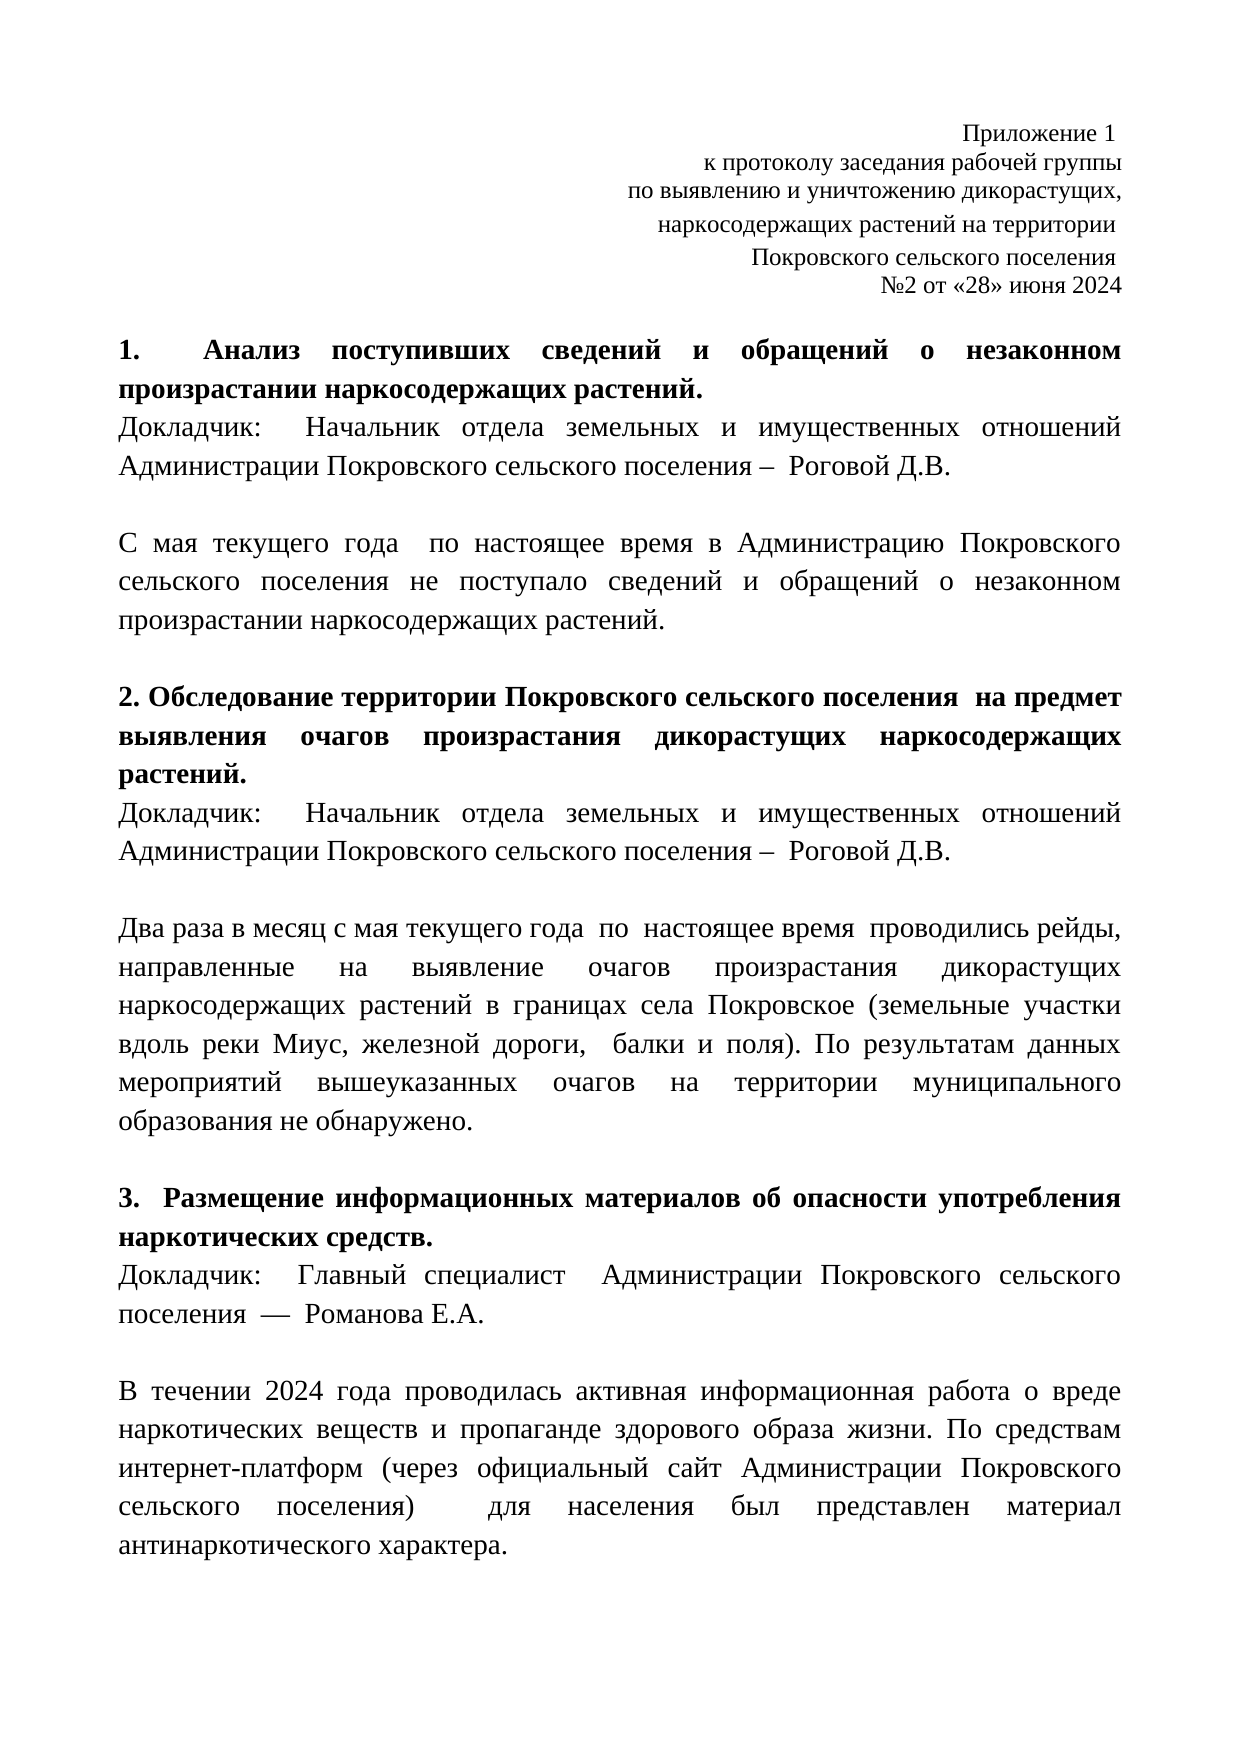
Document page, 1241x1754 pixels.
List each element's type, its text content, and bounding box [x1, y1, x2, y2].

text Докладчик: Начальник отдела земельных и имущественных отношений Администрации Покровского сельского поселения – Роговой Д.В. [118, 409, 1122, 481]
text 1. Анализ поступивших сведений и обращений о незаконном произрастании наркосодержащих растений. [118, 332, 1122, 404]
text Приложение 1 [118, 118, 1122, 147]
text Докладчик: Главный специалист Администрации Покровского сельского поселения — Романова Е.А. [118, 1257, 1122, 1329]
text С мая текущего года по настоящее время в Администрацию Покровского сельского поселения не поступало сведений и обращений о незаконном произрастании наркосодержащих растений. [118, 525, 1122, 636]
text Два раза в месяц с мая текущего года по настоящее время проводились рейды, направленные на выявление очагов произрастания дикорастущих наркосодержащих растений в границах села Покровское (земельные участки вдоль реки Миус, железной дороги, балки и поля). По результатам данных мероприятий вышеуказанных очагов на территории муниципального образования не обнаружено. [118, 910, 1122, 1137]
text к протоколу заседания рабочей группы [118, 147, 1122, 176]
text по выявлению и уничтожению дикорастущих, [118, 176, 1122, 204]
text В течении 2024 года проводилась активная информационная работа о вреде наркотических веществ и пропаганде здорового образа жизни. По средствам интернет-платформ (через официальный сайт Администрации Покровского сельского поселения) для населения был представлен материал антинаркотического характера. [118, 1373, 1122, 1561]
text №2 от «28» июня 2024 [118, 270, 1122, 299]
text Покровского сельского поселения [118, 242, 1122, 270]
text Докладчик: Начальник отдела земельных и имущественных отношений Администрации Покровского сельского поселения – Роговой Д.В. [118, 795, 1122, 867]
text 3. Размещение информационных материалов об опасности употребления наркотических средств. [118, 1180, 1122, 1252]
text наркосодержащих растений на территории [118, 209, 1122, 237]
text 2. Обследование территории Покровского сельского поселения на предмет выявления очагов произрастания дикорастущих наркосодержащих растений. [118, 679, 1122, 790]
